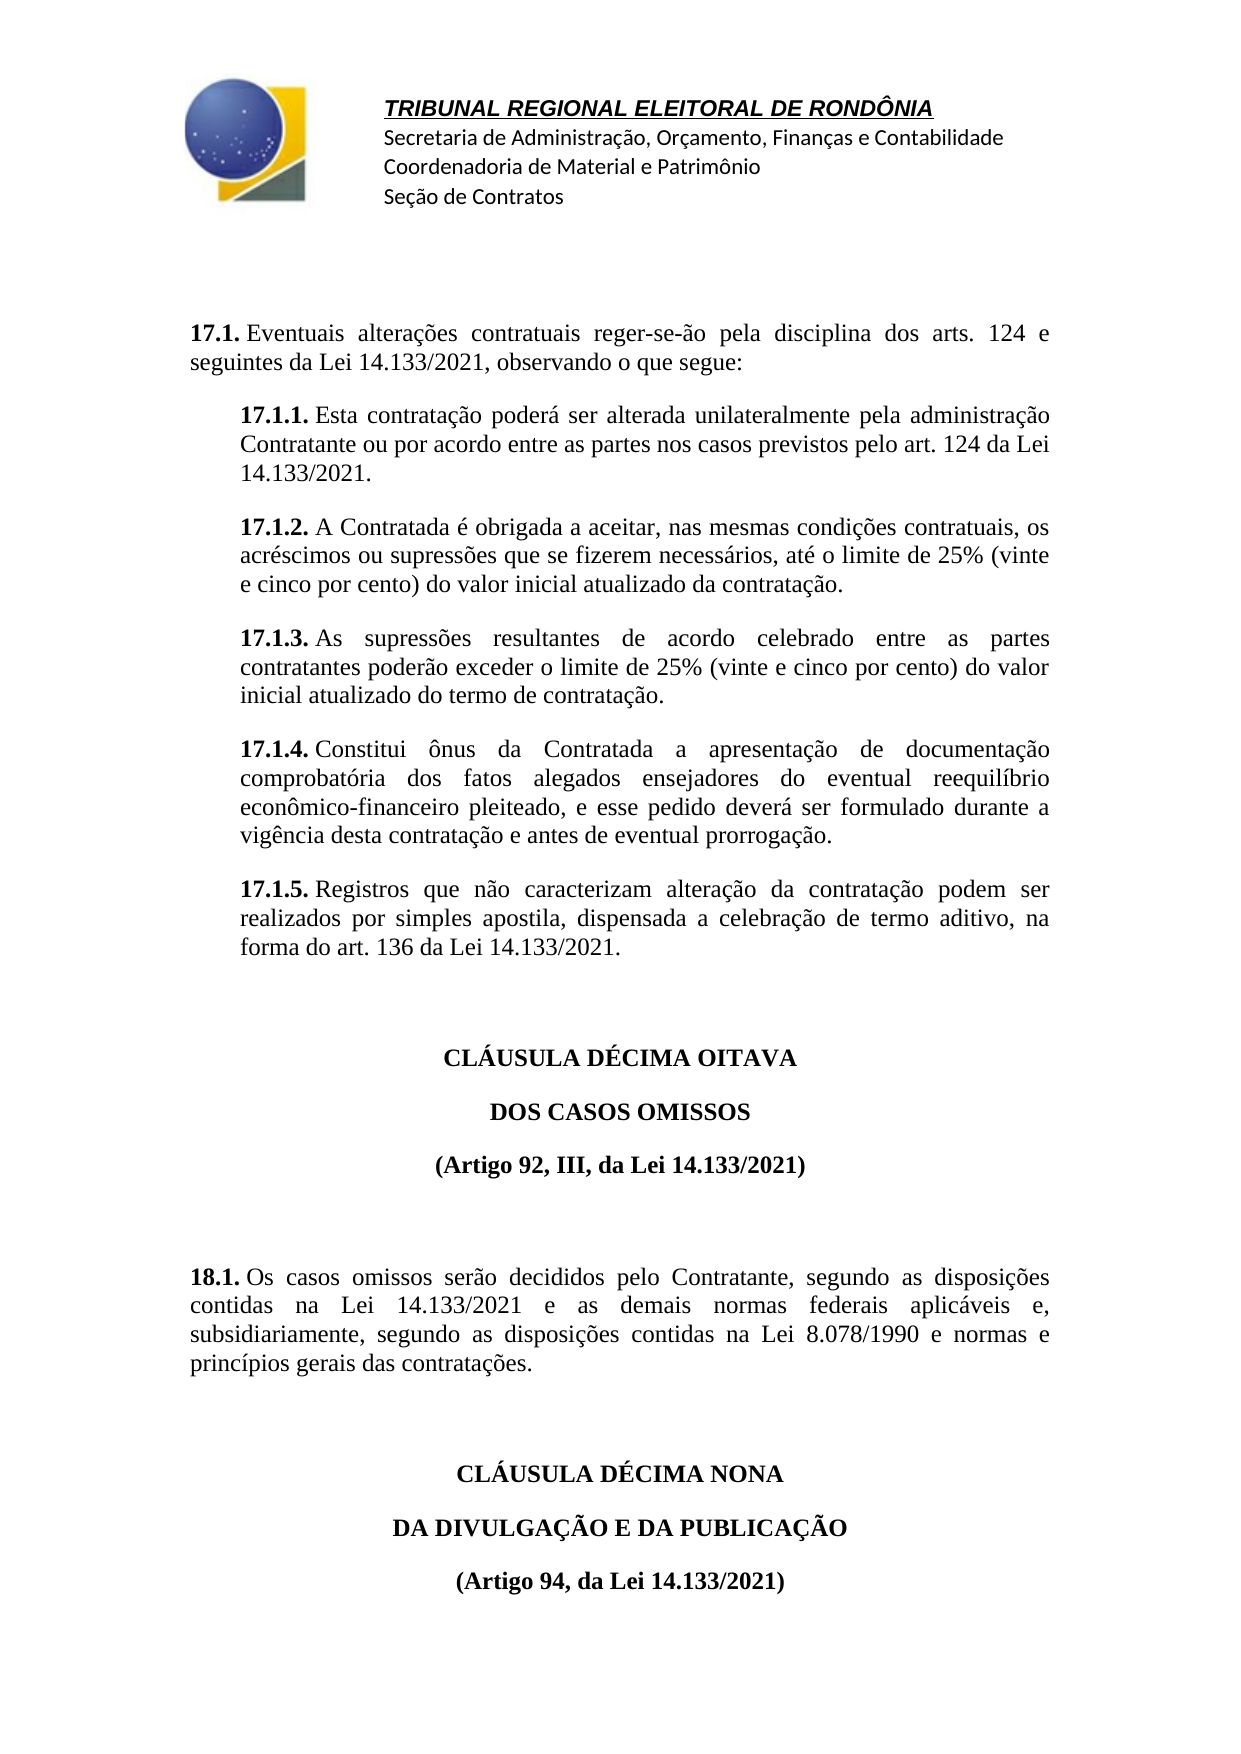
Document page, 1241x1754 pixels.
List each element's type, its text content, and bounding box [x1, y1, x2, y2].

text 17.1.1. Esta contratação poderá ser alterada unilateralmente pela administração Contratante ou por acordo entre as partes nos casos previstos pelo art. 124 da Lei 14.133/2021. [240, 401, 1051, 487]
text DOS CASOS OMISSOS [190, 1097, 1051, 1125]
text CLÁUSULA DÉCIMA NONA [190, 1459, 1051, 1488]
text 17.1.4. Constitui ônus da Contratada a apresentação de documentação comprobatória dos fatos alegados ensejadores do eventual reequilíbrio econômico-financeiro pleiteado, e esse pedido deverá ser formulado durante a vigência desta contratação e antes de eventual prorrogação. [240, 734, 1051, 849]
text 17.1.5. Registros que não caracterizam alteração da contratação podem ser realizados por simples apostila, dispensada a celebração de termo aditivo, na forma do art. 136 da Lei 14.133/2021. [240, 874, 1051, 961]
text 18.1. Os casos omissos serão decididos pelo Contratante, segundo as disposições contidas na Lei 14.133/2021 e as demais normas federais aplicáveis e, subsidiariamente, segundo as disposições contidas na Lei 8.078/1990 e normas e princípios gerais das contratações. [190, 1262, 1051, 1377]
text (Artigo 92, III, da Lei 14.133/2021) [190, 1150, 1051, 1179]
text DA DIVULGAÇÃO E DA PUBLICAÇÃO [190, 1513, 1051, 1541]
text (Artigo 94, da Lei 14.133/2021) [190, 1566, 1051, 1595]
text 17.1. Eventuais alterações contratuais reger-se-ão pela disciplina dos arts. 124 e seguintes da Lei 14.133/2021, observando o que segue: [190, 318, 1051, 376]
text 17.1.3. As supressões resultantes de acordo celebrado entre as partes contratantes poderão exceder o limite de 25% (vinte e cinco por cento) do valor inicial atualizado do termo de contratação. [240, 623, 1051, 709]
text 17.1.2. A Contratada é obrigada a aceitar, nas mesmas condições contratuais, os acréscimos ou supressões que se fizerem necessários, até o limite de 25% (vinte e cinco por cento) do valor inicial atualizado da contratação. [240, 512, 1051, 598]
text CLÁUSULA DÉCIMA OITAVA [190, 1043, 1051, 1072]
